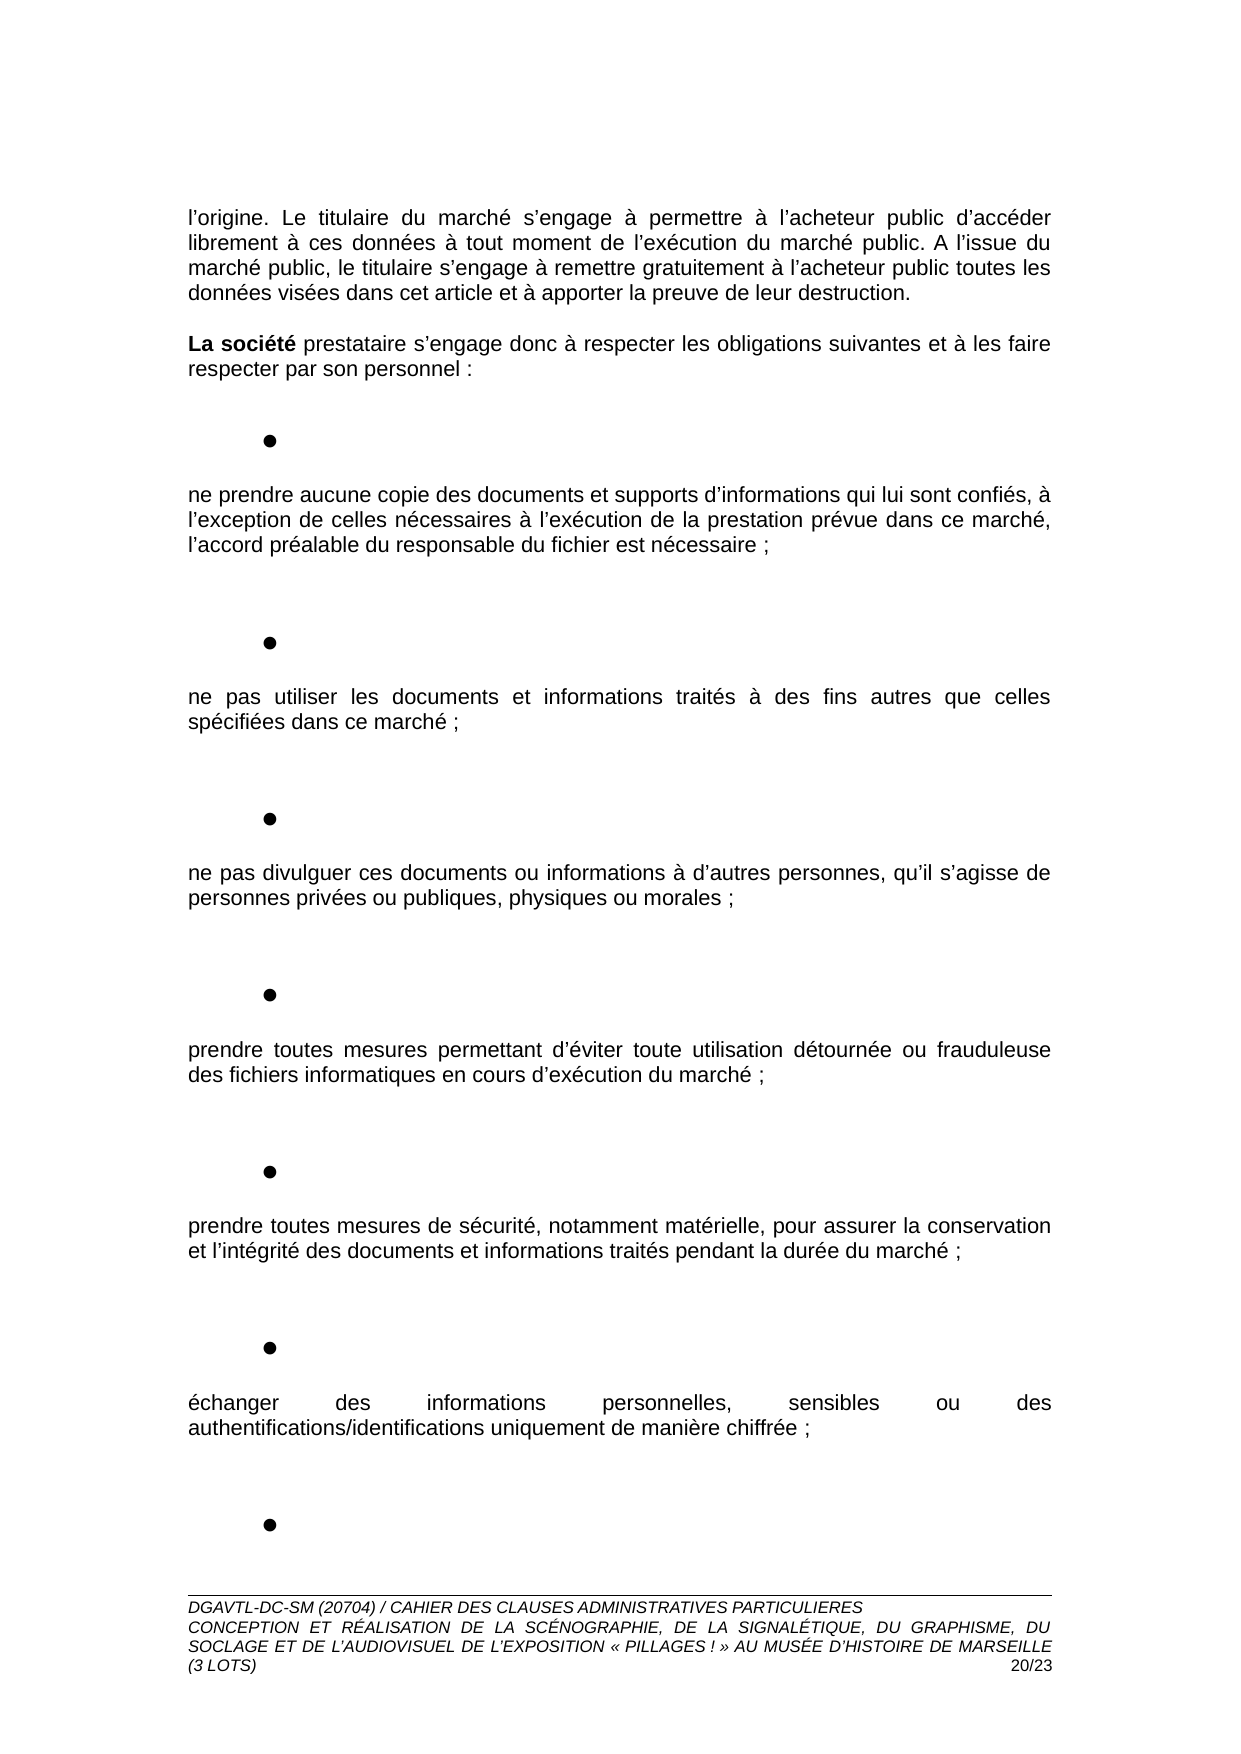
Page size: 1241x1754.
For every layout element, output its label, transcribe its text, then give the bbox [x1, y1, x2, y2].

list en fin de marché à procéder à la mise à disposition de toutes les données appartenant à la Ville de Marseille ; [188, 1515, 1052, 1541]
list ne prendre aucune copie des documents et supports d’informations qui lui sont confiés, à l’exception de celles nécessaires à l’exécution de la prestation prévue dans ce marché, l’accord préalable du responsable du fichier est nécessaire ; [188, 431, 1052, 557]
list prendre toutes mesures de sécurité, notamment matérielle, pour assurer la conservation et l’intégrité des documents et informations traités pendant la durée du marché ; [188, 1162, 1052, 1263]
text La société prestataire s’engage donc à respecter les obligations suivantes et à les faire respecter par son personnel : [188, 331, 1052, 381]
list ne pas divulguer ces documents ou informations à d’autres personnes, qu’il s’agisse de personnes privées ou publiques, physiques ou morales ; [188, 809, 1052, 910]
list ne pas utiliser les documents et informations traités à des fins autres que celles spécifiées dans ce marché ; [188, 633, 1052, 734]
text l’origine. Le titulaire du marché s’engage à permettre à l’acheteur public d’accéder librement à ces données à tout moment de l’exécution du marché public. A l’issue du marché public, le titulaire s’engage à remettre gratuitement à l’acheteur public toutes les données visées dans cet article et à apporter la preuve de leur destruction. [188, 204, 1052, 305]
list échanger des informations personnelles, sensibles ou des authentifications/identifications uniquement de manière chiffrée ; [188, 1339, 1052, 1440]
list prendre toutes mesures permettant d’éviter toute utilisation détournée ou frauduleuse des fichiers informatiques en cours d’exécution du marché ; [188, 986, 1052, 1087]
